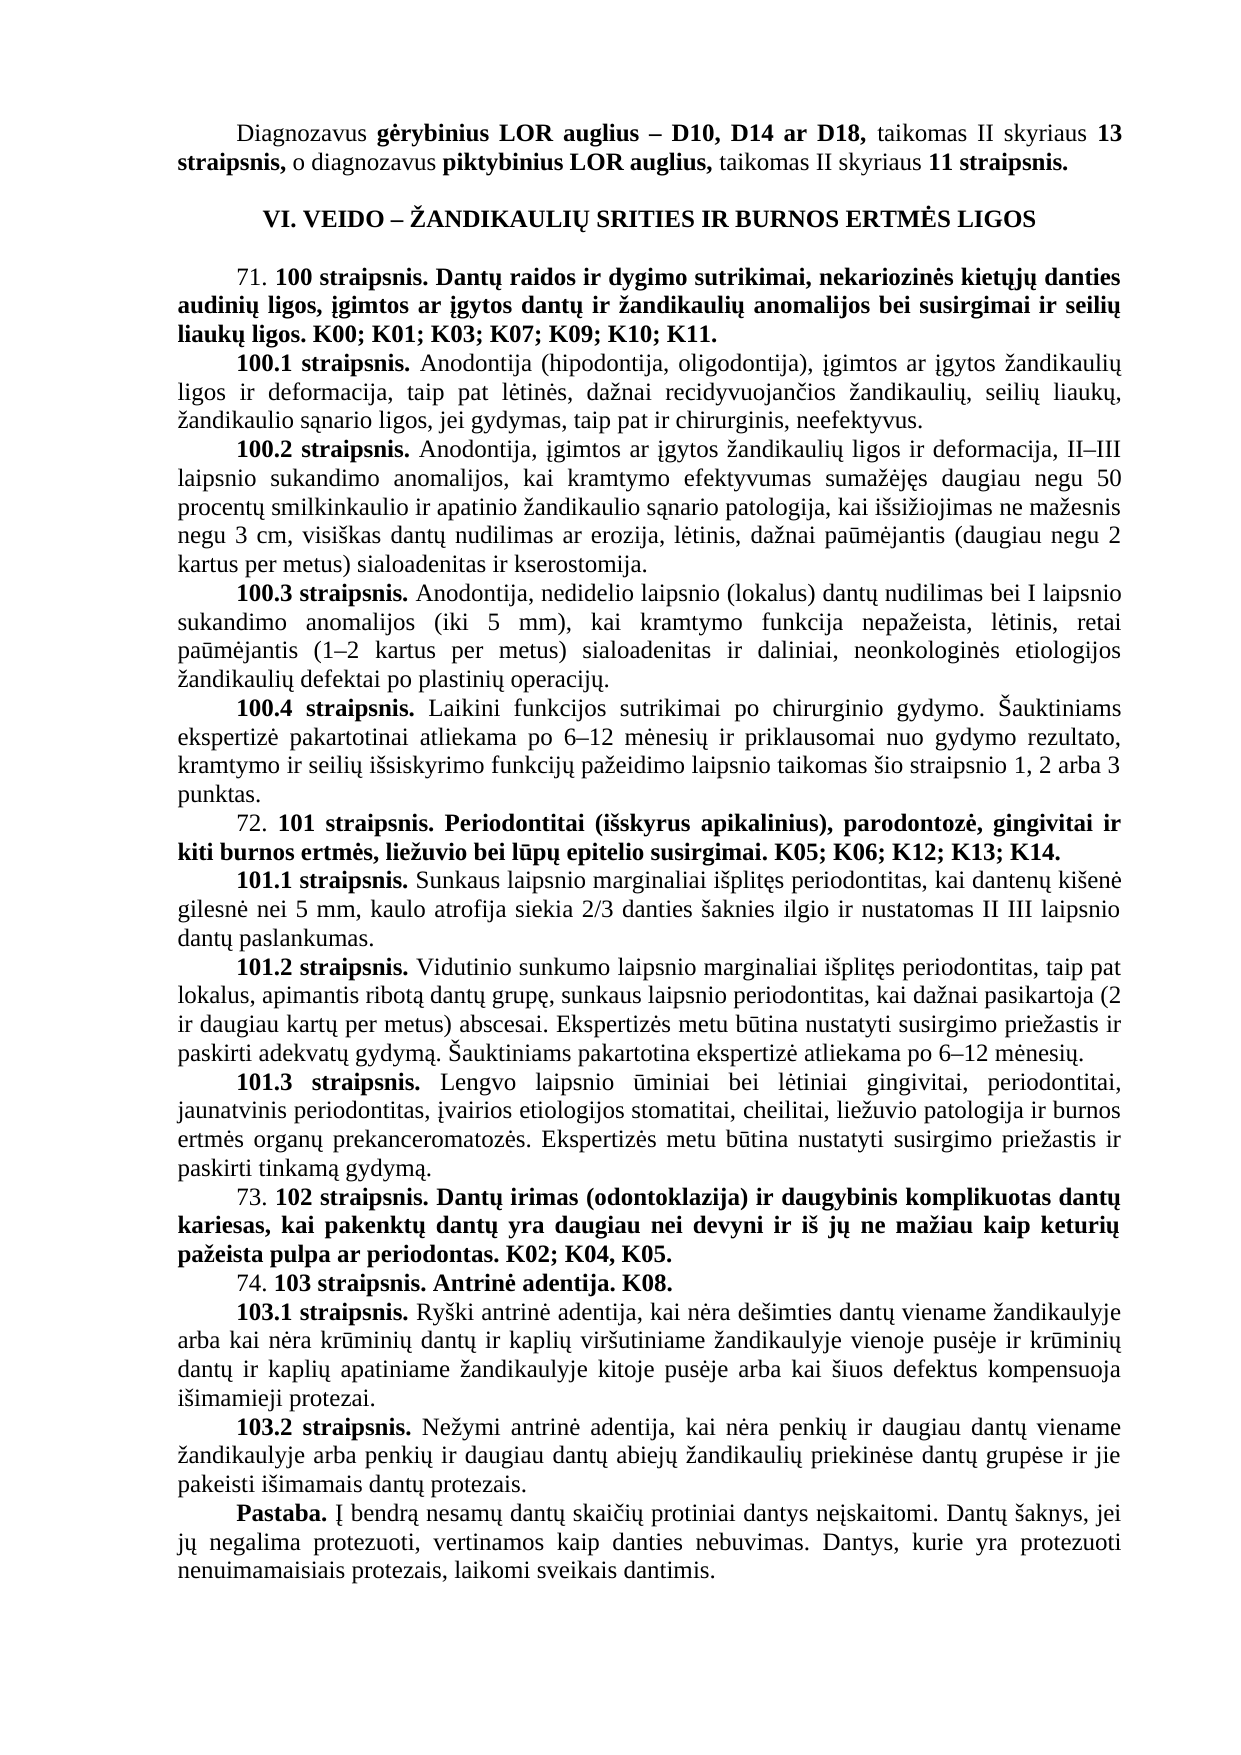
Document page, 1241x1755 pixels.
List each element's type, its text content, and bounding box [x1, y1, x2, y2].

text 100.1 straipsnis. Anodontija (hipodontija, oligodontija), įgimtos ar įgytos žandikaulių ligos ir deformacija, taip pat lėtinės, dažnai recidyvuojančios žandikaulių, seilių liaukų, žandikaulio sąnario ligos, jei gydymas, taip pat ir chirurginis, neefektyvus. [177, 348, 1122, 434]
text VI. VEIDO – ŽANDIKAULIŲ SRITIES IR BURNOS ERTMĖS LIGOS [177, 204, 1122, 233]
text Diagnozavus gėrybinius LOR auglius – D10, D14 ar D18, taikomas II skyriaus 13 straipsnis, o diagnozavus piktybinius LOR auglius, taikomas II skyriaus 11 straipsnis. [177, 118, 1122, 176]
text 101.2 straipsnis. Vidutinio sunkumo laipsnio marginaliai išplitęs periodontitas, taip pat lokalus, apimantis ribotą dantų grupę, sunkaus laipsnio periodontitas, kai dažnai pasikartoja (2 ir daugiau kartų per metus) abscesai. Ekspertizės metu būtina nustatyti susirgimo priežastis ir paskirti adekvatų gydymą. Šauktiniams pakartotina ekspertizė atliekama po 6–12 mėnesių. [177, 952, 1122, 1067]
text 100.3 straipsnis. Anodontija, nedidelio laipsnio (lokalus) dantų nudilimas bei I laipsnio sukandimo anomalijos (iki 5 mm), kai kramtymo funkcija nepažeista, lėtinis, retai paūmėjantis (1–2 kartus per metus) sialoadenitas ir daliniai, neonkologinės etiologijos žandikaulių defektai po plastinių operacijų. [177, 578, 1122, 693]
text 101.3 straipsnis. Lengvo laipsnio ūminiai bei lėtiniai gingivitai, periodontitai, jaunatvinis periodontitas, įvairios etiologijos stomatitai, cheilitai, liežuvio patologija ir burnos ertmės organų prekanceromatozės. Ekspertizės metu būtina nustatyti susirgimo priežastis ir paskirti tinkamą gydymą. [177, 1067, 1122, 1182]
text 100.2 straipsnis. Anodontija, įgimtos ar įgytos žandikaulių ligos ir deformacija, II–III laipsnio sukandimo anomalijos, kai kramtymo efektyvumas sumažėjęs daugiau negu 50 procentų smilkinkaulio ir apatinio žandikaulio sąnario patologija, kai išsižiojimas ne mažesnis negu 3 cm, visiškas dantų nudilimas ar erozija, lėtinis, dažnai paūmėjantis (daugiau negu 2 kartus per metus) sialoadenitas ir kserostomija. [177, 434, 1122, 578]
text 103.2 straipsnis. Nežymi antrinė adentija, kai nėra penkių ir daugiau dantų viename žandikaulyje arba penkių ir daugiau dantų abiejų žandikaulių priekinėse dantų grupėse ir jie pakeisti išimamais dantų protezais. [177, 1412, 1122, 1498]
text 72. 101 straipsnis. Periodontitai (išskyrus apikalinius), parodontozė, gingivitai ir kiti burnos ertmės, liežuvio bei lūpų epitelio susirgimai. K05; K06; K12; K13; K14. [177, 808, 1122, 866]
text 74. 103 straipsnis. Antrinė adentija. K08. [177, 1268, 1122, 1297]
text 73. 102 straipsnis. Dantų irimas (odontoklazija) ir daugybinis komplikuotas dantų kariesas, kai pakenktų dantų yra daugiau nei devyni ir iš jų ne mažiau kaip keturių pažeista pulpa ar periodontas. K02; K04, K05. [177, 1182, 1122, 1268]
text Pastaba. Į bendrą nesamų dantų skaičių protiniai dantys neįskaitomi. Dantų šaknys, jei jų negalima protezuoti, vertinamos kaip danties nebuvimas. Dantys, kurie yra protezuoti nenuimamaisiais protezais, laikomi sveikais dantimis. [177, 1498, 1122, 1584]
text 100.4 straipsnis. Laikini funkcijos sutrikimai po chirurginio gydymo. Šauktiniams ekspertizė pakartotinai atliekama po 6–12 mėnesių ir priklausomai nuo gydymo rezultato, kramtymo ir seilių išsiskyrimo funkcijų pažeidimo laipsnio taikomas šio straipsnio 1, 2 arba 3 punktas. [177, 693, 1122, 808]
text 101.1 straipsnis. Sunkaus laipsnio marginaliai išplitęs periodontitas, kai dantenų kišenė gilesnė nei 5 mm, kaulo atrofija siekia 2/3 danties šaknies ilgio ir nustatomas II III laipsnio dantų paslankumas. [177, 866, 1122, 952]
text 71. 100 straipsnis. Dantų raidos ir dygimo sutrikimai, nekariozinės kietųjų danties audinių ligos, įgimtos ar įgytos dantų ir žandikaulių anomalijos bei susirgimai ir seilių liaukų ligos. K00; K01; K03; K07; K09; K10; K11. [177, 262, 1122, 348]
text 103.1 straipsnis. Ryški antrinė adentija, kai nėra dešimties dantų viename žandikaulyje arba kai nėra krūminių dantų ir kaplių viršutiniame žandikaulyje vienoje pusėje ir krūminių dantų ir kaplių apatiniame žandikaulyje kitoje pusėje arba kai šiuos defektus kompensuoja išimamieji protezai. [177, 1297, 1122, 1412]
